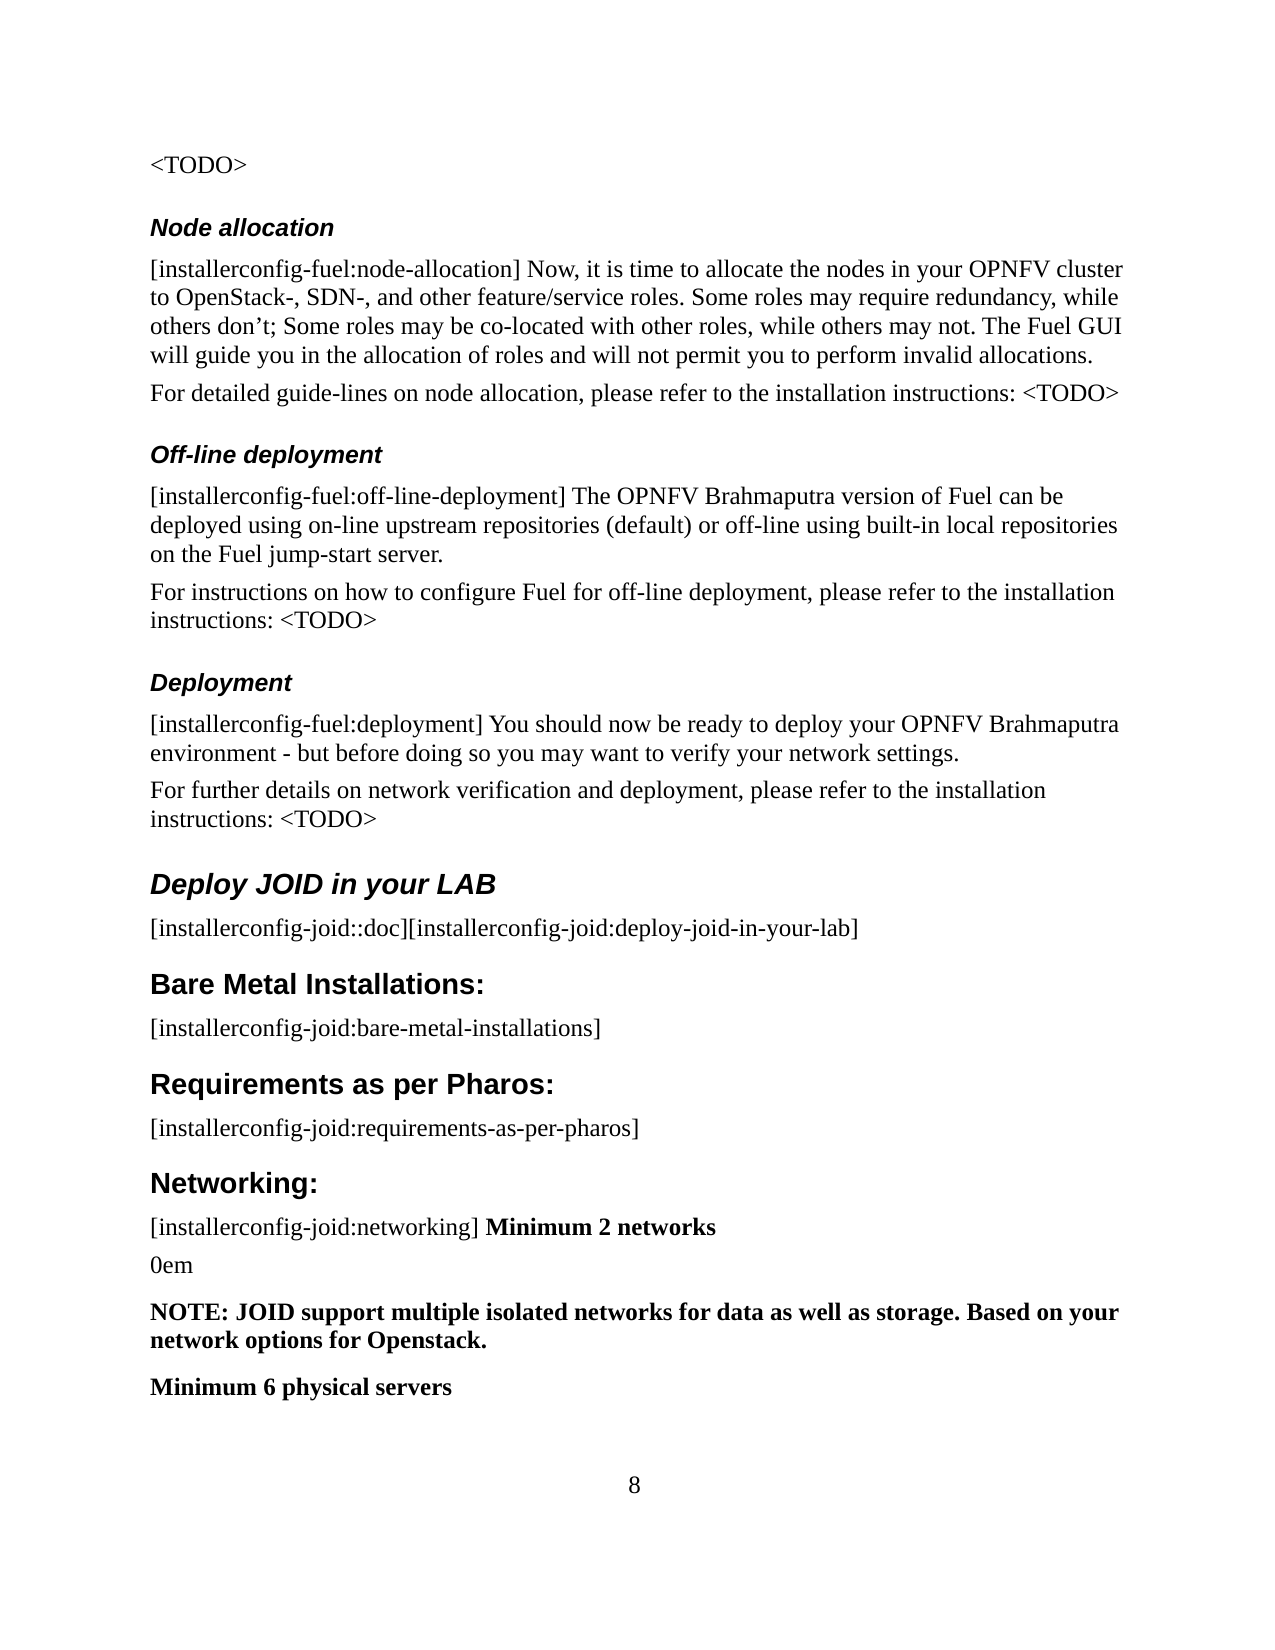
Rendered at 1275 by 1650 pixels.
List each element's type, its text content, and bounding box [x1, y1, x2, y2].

text [installerconfig-joid:networking] Minimum 2 networks [150, 1212, 1125, 1241]
subtitle Node allocation [150, 213, 1125, 241]
subtitle Networking: [150, 1166, 1125, 1200]
text [installerconfig-fuel:node-allocation] Now, it is time to allocate the nodes in your OPNFV cluster to OpenStack-, SDN-, and other feature/service roles. Some roles may require redundancy, while others don’t; Some roles may be co-located with other roles, while others may not. The Fuel GUI will guide you in the allocation of roles and will not permit you to perform invalid allocations. [150, 254, 1125, 369]
text For detailed guide-lines on node allocation, please refer to the installation instructions: <TODO> [150, 378, 1125, 406]
subtitle Off-line deployment [150, 440, 1125, 469]
text <TODO> [150, 150, 1125, 179]
text [installerconfig-fuel:off-line-deployment] The OPNFV Brahmaputra version of Fuel can be deployed using on-line upstream repositories (default) or off-line using built-in local repositories on the Fuel jump-start server. [150, 481, 1125, 568]
text [installerconfig-fuel:deployment] You should now be ready to deploy your OPNFV Brahmaputra environment - but before doing so you may want to verify your network settings. [150, 709, 1125, 767]
text [installerconfig-joid:bare-metal-installations] [150, 1013, 1125, 1042]
text 0em [150, 1250, 1125, 1279]
text [installerconfig-joid::doc][installerconfig-joid:deploy-joid-in-your-lab] [150, 913, 1125, 942]
text For further details on network verification and deployment, please refer to the installation instructions: <TODO> [150, 776, 1125, 833]
text NOTE: JOID support multiple isolated networks for data as well as storage. Based on your network options for Openstack. [150, 1297, 1125, 1354]
subtitle Deployment [150, 668, 1125, 697]
text For instructions on how to configure Fuel for off-line deployment, please refer to the installation instructions: <TODO> [150, 577, 1125, 634]
subtitle Requirements as per Pharos: [150, 1067, 1125, 1100]
subtitle Bare Metal Installations: [150, 967, 1125, 1000]
text [installerconfig-joid:requirements-as-per-pharos] [150, 1113, 1125, 1141]
subtitle Deploy JOID in your LAB [150, 867, 1125, 901]
text Minimum 6 physical servers [150, 1372, 1125, 1401]
